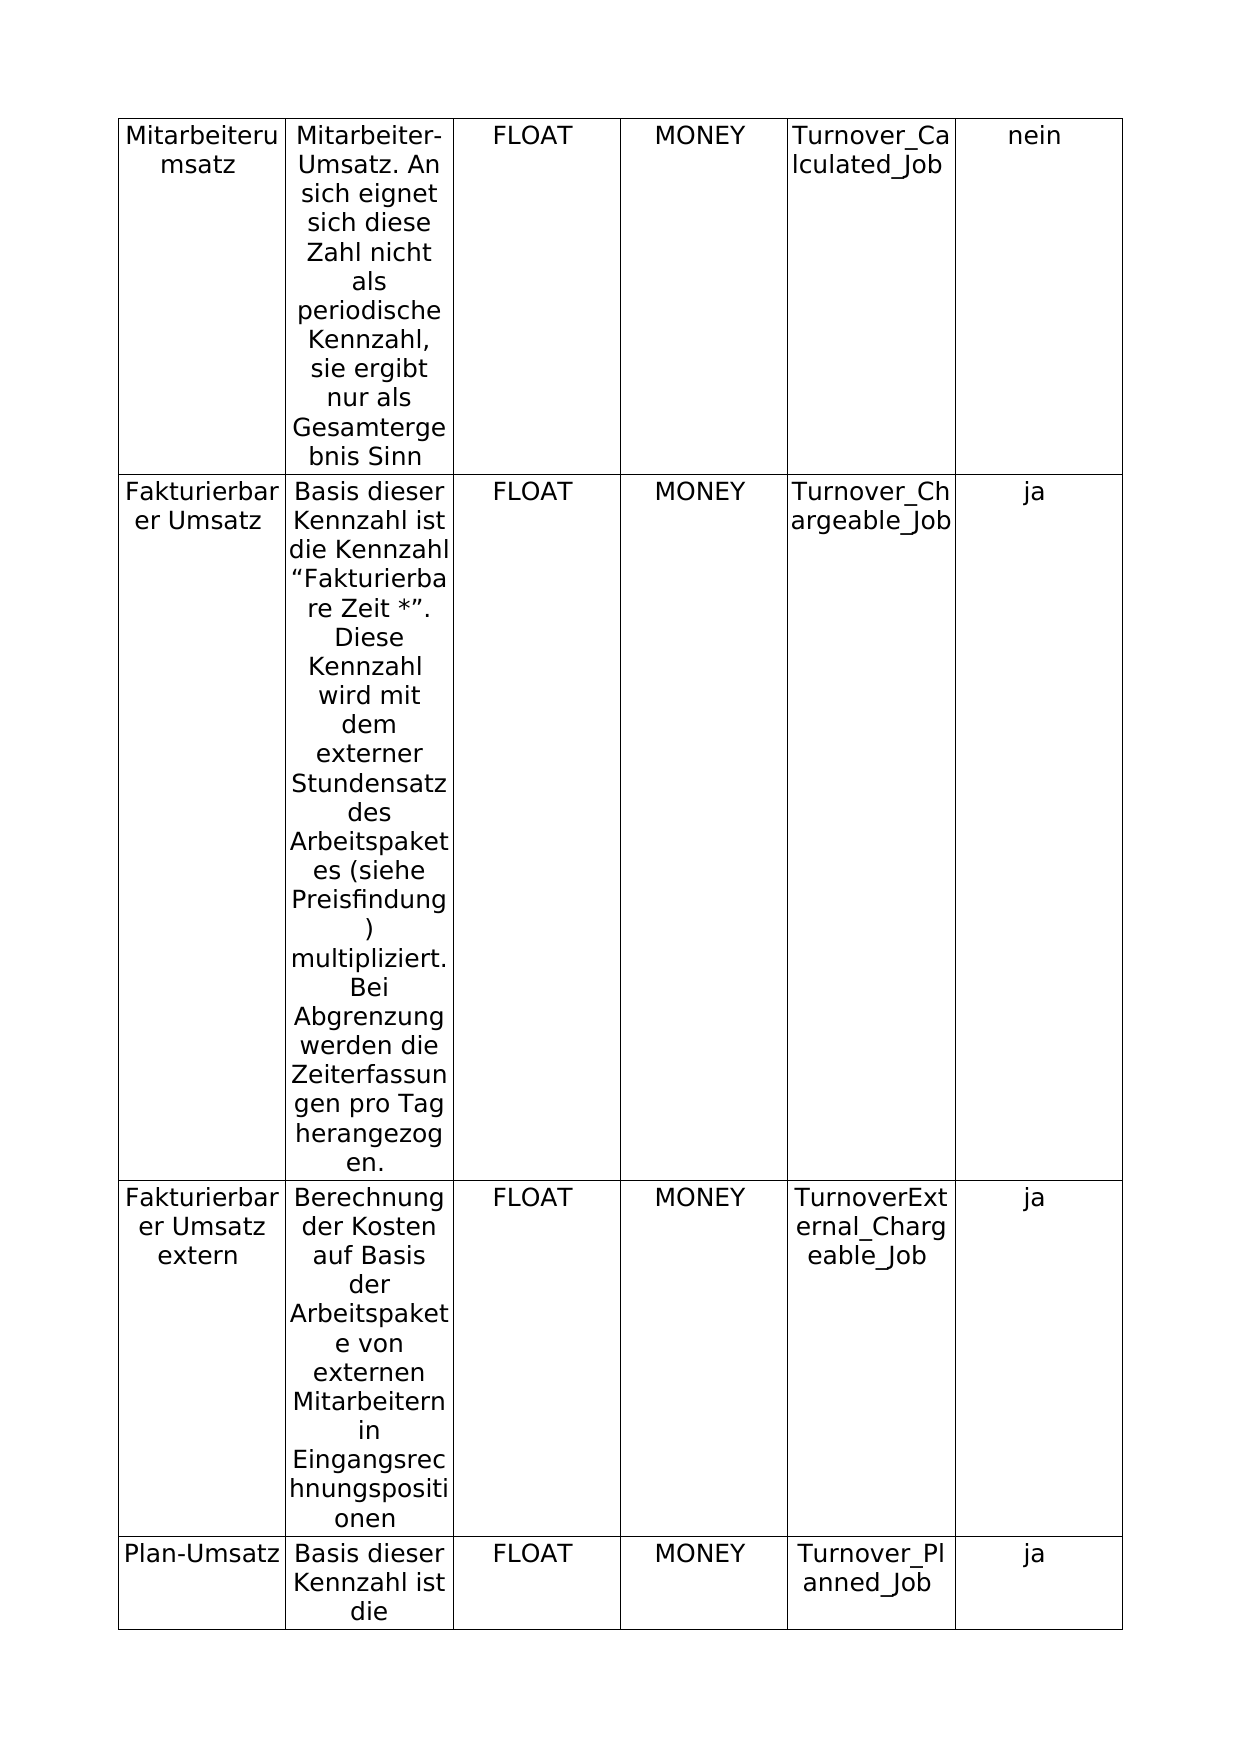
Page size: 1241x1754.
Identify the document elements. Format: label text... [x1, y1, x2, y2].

table_cell nein [956, 119, 1122, 474]
table_cell FLOAT [454, 1181, 620, 1536]
table_cell Basis dieser Kennzahl ist die Kennzahl “Fakturierbare Zeit *”. Diese Kennzahl wird mit dem externer Stundensatz des Arbeitspaketes (siehe Preisfindung) multipliziert. Bei Abgrenzung werden die Zeiterfassungen pro Tag herangezogen. [286, 475, 453, 1180]
table_cell ja [956, 475, 1122, 1180]
table_cell FLOAT [454, 1537, 620, 1629]
table_cell Plan-Umsatz [119, 1537, 285, 1629]
table_cell Turnover_Calculated_Job [788, 119, 955, 474]
table_cell Turnover_Planned_Job [788, 1537, 955, 1629]
table_cell ja [956, 1181, 1122, 1536]
table_cell Fakturierbarer Umsatz [119, 475, 285, 1180]
table_cell MONEY [621, 1537, 787, 1629]
table_cell FLOAT [454, 119, 620, 474]
table_cell ja [956, 1537, 1122, 1629]
table_cell Fakturierbarer Umsatz extern [119, 1181, 285, 1536]
table_cell MONEY [621, 475, 787, 1180]
table_cell Mitarbeiter-Umsatz. An sich eignet sich diese Zahl nicht als periodische Kennzahl, sie ergibt nur als Gesamtergebnis Sinn [286, 119, 453, 474]
table_cell Basis dieser Kennzahl ist die [286, 1537, 453, 1629]
table_cell MONEY [621, 119, 787, 474]
table_cell TurnoverExternal_Chargeable_Job [788, 1181, 955, 1536]
table_cell MONEY [621, 1181, 787, 1536]
table_cell FLOAT [454, 475, 620, 1180]
table_cell Turnover_Chargeable_Job [788, 475, 955, 1180]
table_cell Berechnung der Kosten auf Basis der Arbeitspakete von externen Mitarbeitern in Eingangsrechnungspositionen [286, 1181, 453, 1536]
table_cell Mitarbeiterumsatz [119, 119, 285, 474]
